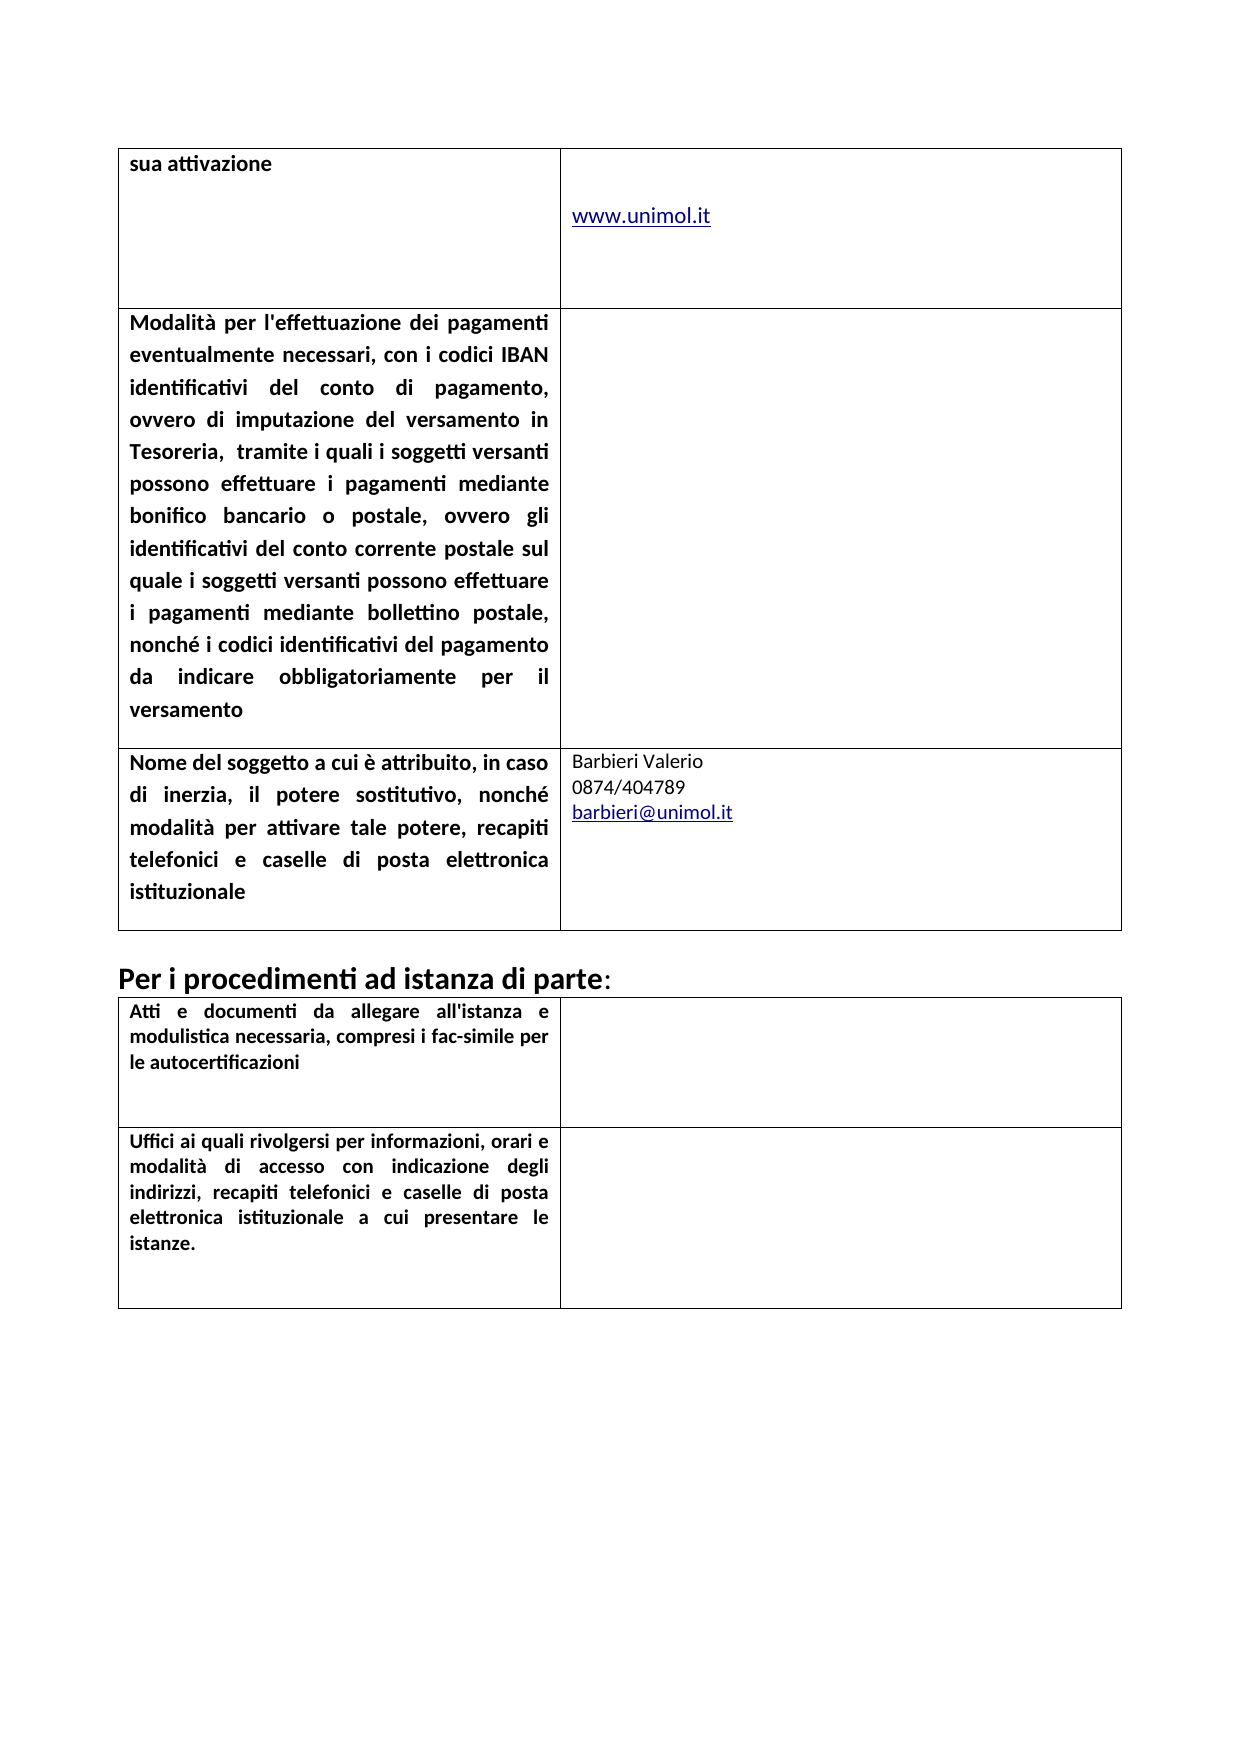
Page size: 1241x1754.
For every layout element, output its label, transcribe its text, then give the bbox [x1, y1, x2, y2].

table_cell [561, 1128, 1121, 1308]
table_cell [561, 309, 1121, 747]
text Per i procedimenti ad istanza di parte: [118, 959, 1122, 997]
table_cell Barbieri Valerio 0874/404789 barbieri@unimol.it [561, 749, 1121, 930]
table_header [561, 998, 1121, 1127]
table_header Atti e documenti da allegare all'istanza e modulistica necessaria, compresi i fac-simile per le autocertificazioni [119, 998, 560, 1127]
table_cell Uffici ai quali rivolgersi per informazioni, orari e modalità di accesso con indicazione degli indirizzi, recapiti telefonici e caselle di posta elettronica istituzionale a cui presentare le istanze. [119, 1128, 560, 1308]
table_cell Modalità per l'effettuazione dei pagamenti eventualmente necessari, con i codici IBAN identificativi del conto di pagamento, ovvero di imputazione del versamento in Tesoreria, tramite i quali i soggetti versanti possono effettuare i pagamenti mediante bonifico bancario o postale, ovvero gli identificativi del conto corrente postale sul quale i soggetti versanti possono effettuare i pagamenti mediante bollettino postale, nonché i codici identificativi del pagamento da indicare obbligatoriamente per il versamento [119, 309, 560, 747]
table_cell sua attivazione [119, 149, 560, 307]
table_cell www.unimol.it [561, 149, 1121, 307]
table_cell Nome del soggetto a cui è attribuito, in caso di inerzia, il potere sostitutivo, nonché modalità per attivare tale potere, recapiti telefonici e caselle di posta elettronica istituzionale [119, 749, 560, 930]
